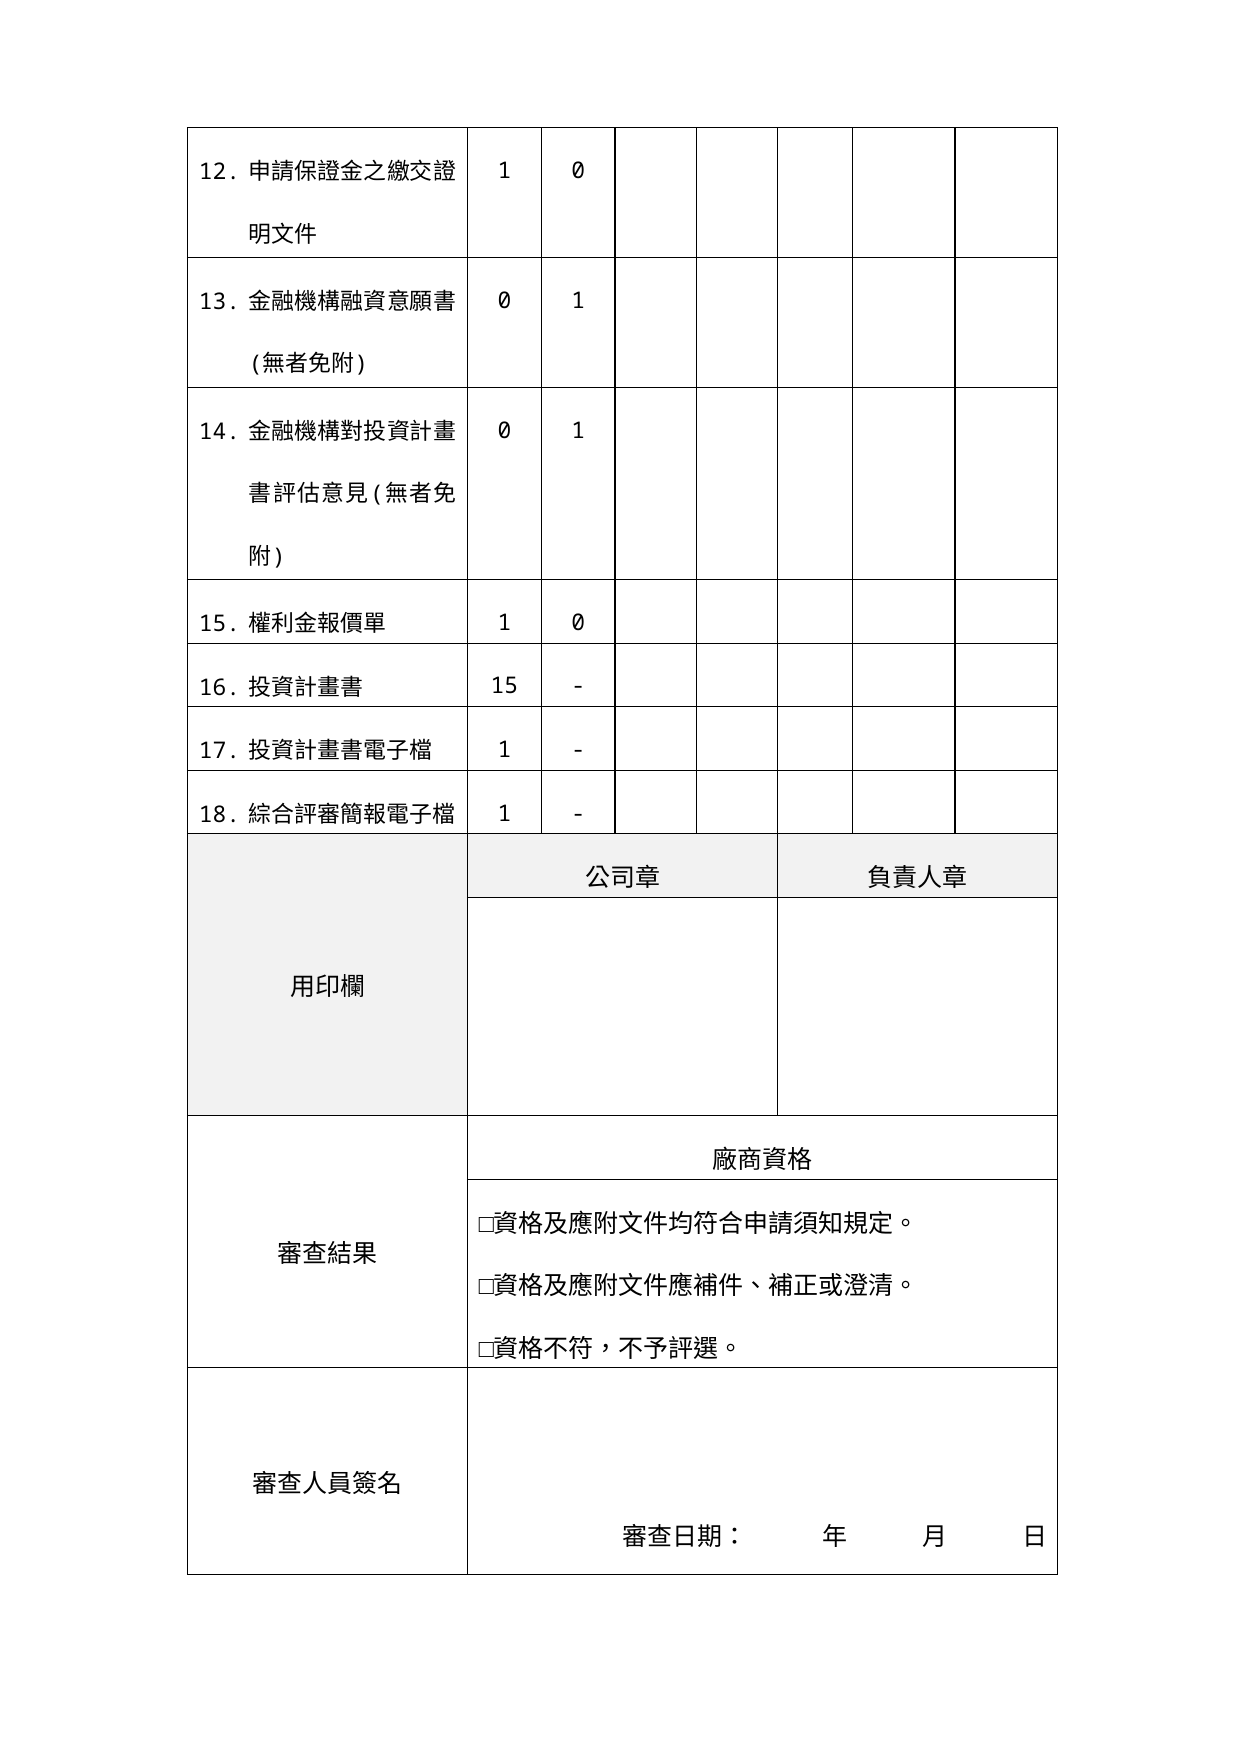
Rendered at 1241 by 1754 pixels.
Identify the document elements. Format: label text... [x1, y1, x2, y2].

table_cell [956, 644, 1057, 706]
table_cell 1 [468, 580, 541, 642]
table_cell 審查日期： 年 月 日 [468, 1368, 1057, 1574]
table_cell [853, 388, 954, 579]
table_cell [956, 128, 1057, 257]
table_cell [956, 707, 1057, 769]
table_cell [778, 388, 852, 579]
table_cell 0 [542, 128, 614, 257]
table_cell 審查人員簽名 [188, 1368, 467, 1574]
table_cell 金融機構融資意願書(無者免附) [188, 258, 467, 387]
table_cell 用印欄 [188, 834, 467, 1115]
table_cell [697, 771, 777, 833]
table_cell [778, 771, 852, 833]
table_cell 審查結果 [188, 1116, 467, 1367]
table_cell [616, 580, 696, 642]
table_cell [616, 128, 696, 257]
table_cell [778, 258, 852, 387]
table_cell 1 [468, 128, 541, 257]
table_cell [778, 128, 852, 257]
table_cell [697, 388, 777, 579]
table_cell [853, 128, 954, 257]
table_cell [616, 388, 696, 579]
table_cell [616, 258, 696, 387]
table_cell [853, 644, 954, 706]
table_cell 0 [542, 580, 614, 642]
table_cell 0 [468, 388, 541, 579]
table_cell [956, 580, 1057, 642]
table_cell [697, 707, 777, 769]
table_cell 綜合評審簡報電子檔 [188, 771, 467, 833]
table_cell 公司章 [468, 834, 777, 897]
table_cell [468, 898, 777, 1115]
table_cell - [542, 644, 614, 706]
table_cell 申請保證金之繳交證明文件 [188, 128, 467, 257]
table_cell [853, 258, 954, 387]
table_cell 1 [542, 388, 614, 579]
table_cell 投資計畫書 [188, 644, 467, 706]
table_cell [697, 128, 777, 257]
table_cell 權利金報價單 [188, 580, 467, 642]
table_cell [697, 644, 777, 706]
table_cell [697, 258, 777, 387]
table_cell [956, 258, 1057, 387]
table_cell 負責人章 [778, 834, 1057, 897]
table_cell [853, 580, 954, 642]
table_cell [697, 580, 777, 642]
table_cell [778, 707, 852, 769]
table_cell - [542, 771, 614, 833]
table_cell 投資計畫書電子檔 [188, 707, 467, 769]
table_cell [778, 898, 1057, 1115]
table_cell [616, 771, 696, 833]
table_cell □資格及應附文件均符合申請須知規定。 □資格及應附文件應補件、補正或澄清。 □資格不符，不予評選。 [468, 1180, 1057, 1367]
table_cell [853, 707, 954, 769]
table_cell 1 [468, 771, 541, 833]
table_cell 廠商資格 [468, 1116, 1057, 1179]
table_cell [616, 644, 696, 706]
table_cell [956, 388, 1057, 579]
table_cell [778, 580, 852, 642]
table_cell [778, 644, 852, 706]
table_cell 1 [468, 707, 541, 769]
table_cell 金融機構對投資計畫書評估意見(無者免附) [188, 388, 467, 579]
table_cell [956, 771, 1057, 833]
table_cell 1 [542, 258, 614, 387]
table_cell [616, 707, 696, 769]
table_cell [853, 771, 954, 833]
table_cell - [542, 707, 614, 769]
table_cell 15 [468, 644, 541, 706]
table_cell 0 [468, 258, 541, 387]
